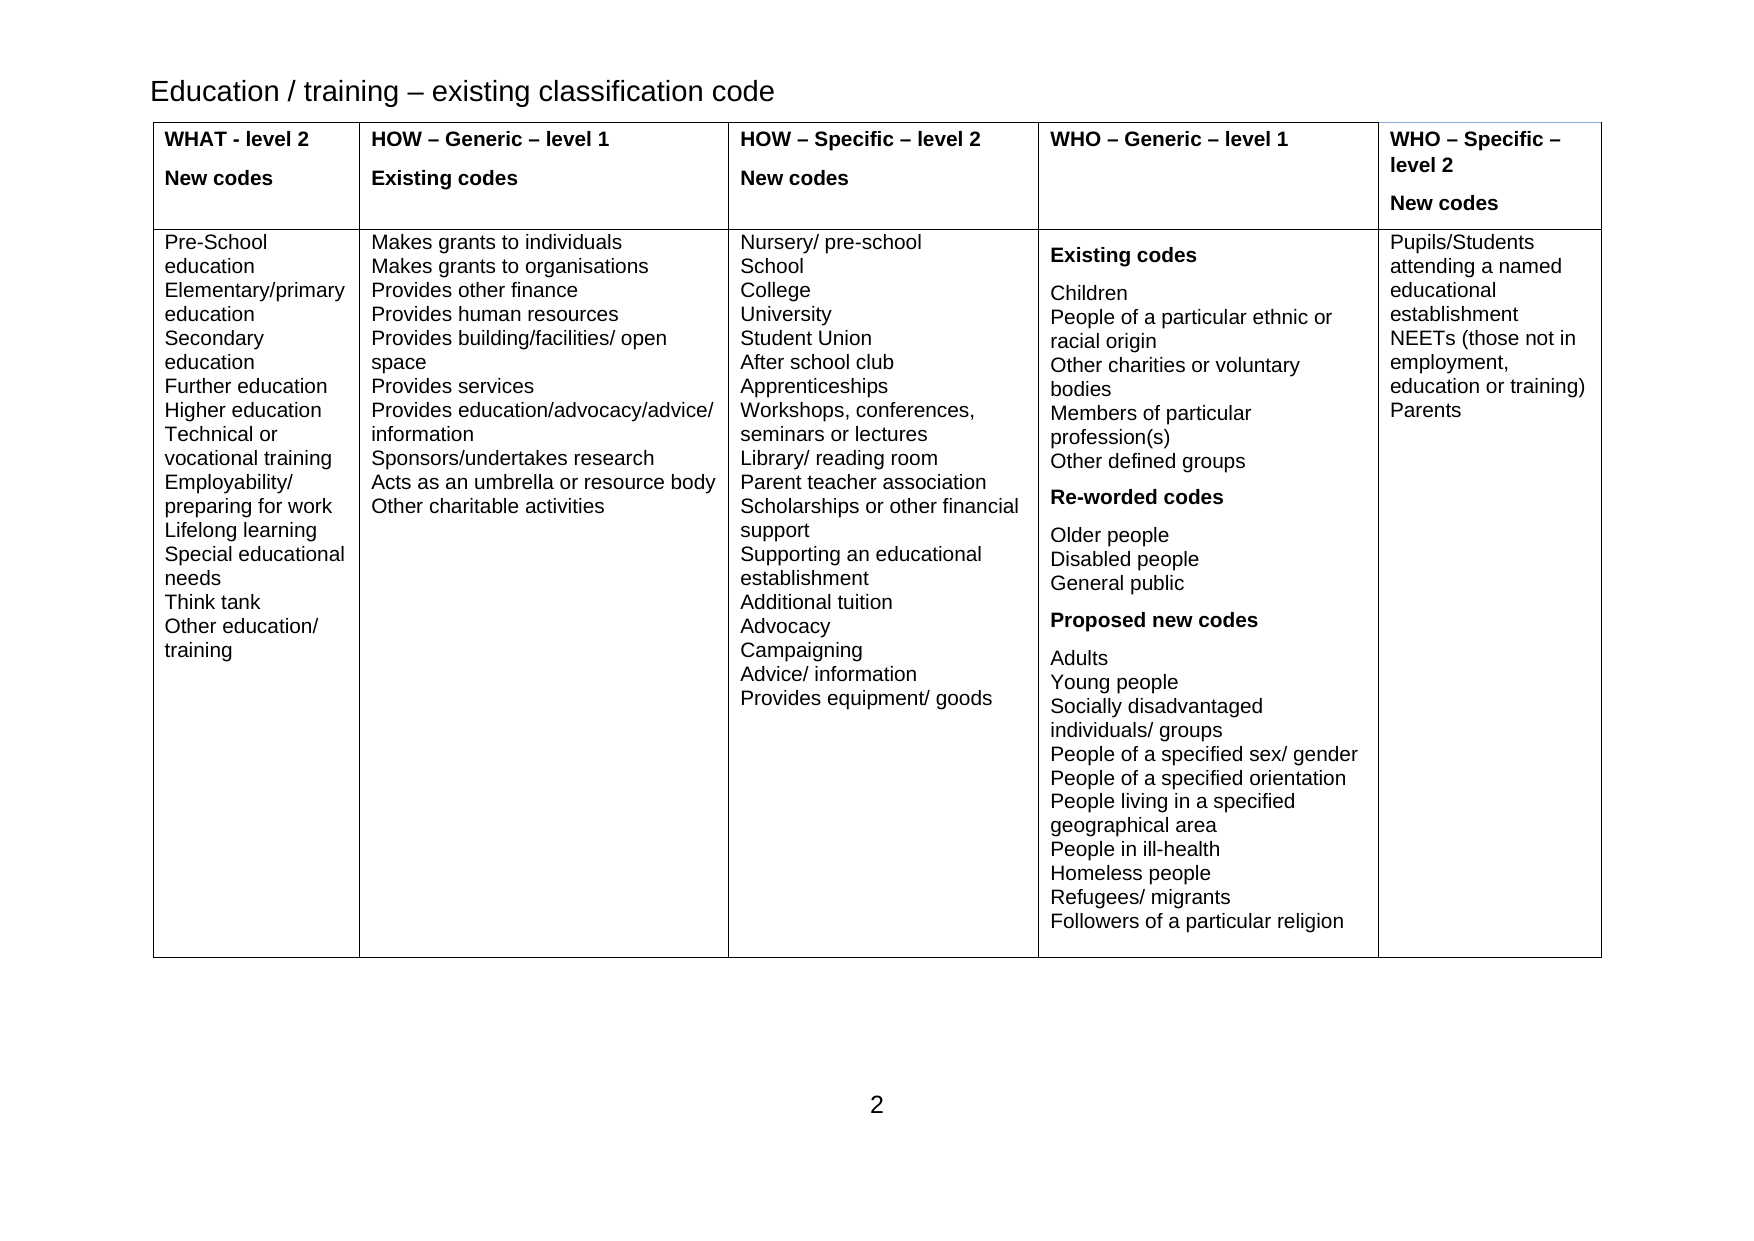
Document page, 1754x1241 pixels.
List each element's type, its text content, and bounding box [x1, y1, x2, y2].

subtitle Education / training – existing classification code [150, 74, 1604, 107]
table_cell Makes grants to individuals Makes grants to organisations Provides other finance Provides human resources Provides building/facilities/ open space Provides services Provides education/advocacy/advice/ information Sponsors/undertakes research Acts as an umbrella or resource body Other charitable activities [360, 230, 728, 957]
table_header HOW – Generic – level 1 Existing codes [360, 123, 728, 229]
table_header WHAT - level 2 New codes [154, 123, 359, 229]
table_header WHO – Generic – level 1 [1039, 123, 1378, 229]
table_cell Existing codes Children People of a particular ethnic or racial origin Other charities or voluntary bodies Members of particular profession(s) Other defined groups Re-worded codes Older people Disabled people General public Proposed new codes Adults Young people Socially disadvantaged individuals/ groups People of a specified sex/ gender People of a specified orientation People living in a specified geographical area People in ill-health Homeless people Refugees/ migrants Followers of a particular religion [1039, 230, 1378, 957]
table_header HOW – Specific – level 2 New codes [729, 123, 1038, 229]
table_header WHO – Specific – level 2 New codes [1379, 123, 1601, 229]
table_cell Nursery/ pre-school School College University Student Union After school club Apprenticeships Workshops, conferences, seminars or lectures Library/ reading room Parent teacher association Scholarships or other financial support Supporting an educational establishment Additional tuition Advocacy Campaigning Advice/ information Provides equipment/ goods [729, 230, 1038, 957]
table_cell Pre-School education Elementary/primary education Secondary education Further education Higher education Technical or vocational training Employability/ preparing for work Lifelong learning Special educational needs Think tank Other education/ training [154, 230, 359, 957]
table_cell Pupils/Students attending a named educational establishment NEETs (those not in employment, education or training) Parents [1379, 230, 1601, 957]
